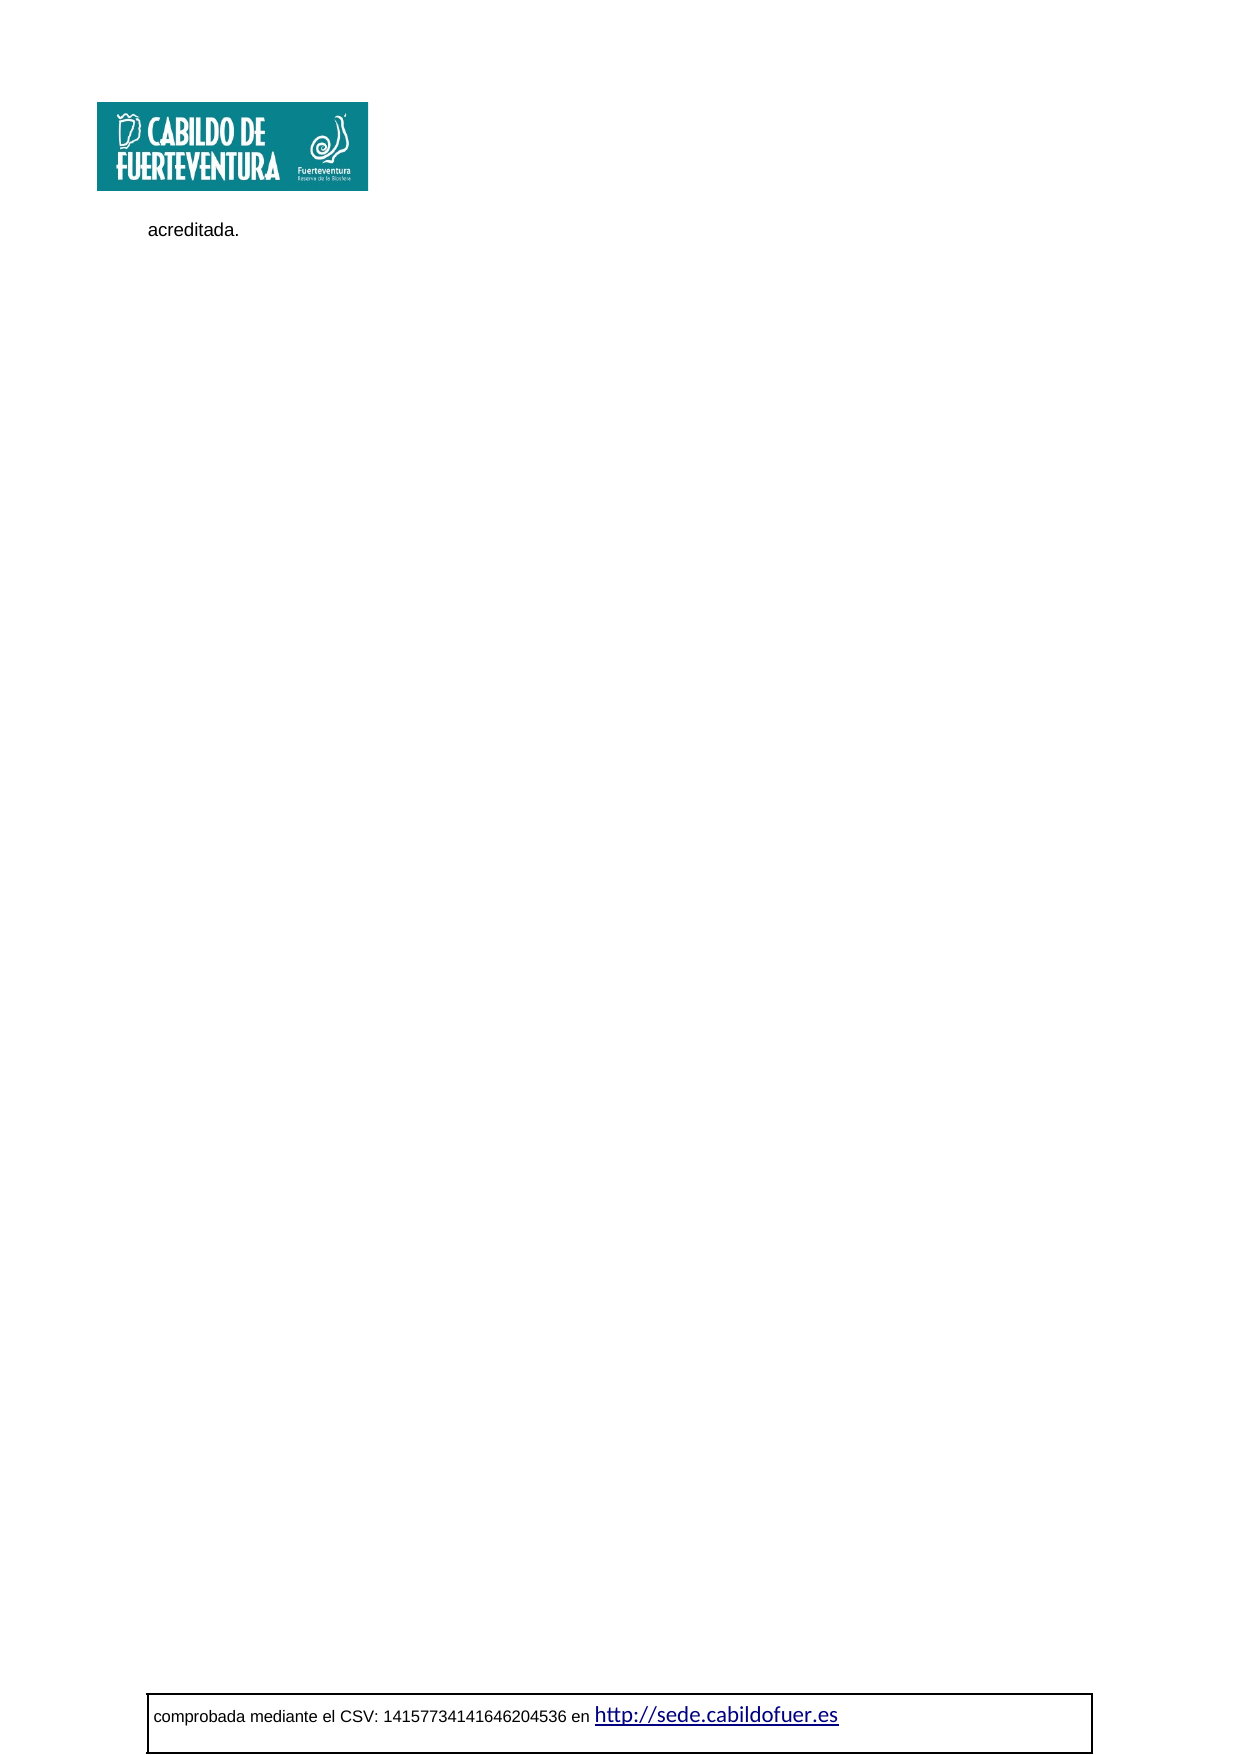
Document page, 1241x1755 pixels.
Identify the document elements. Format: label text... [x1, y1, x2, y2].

list acreditada. [135, 219, 1093, 241]
